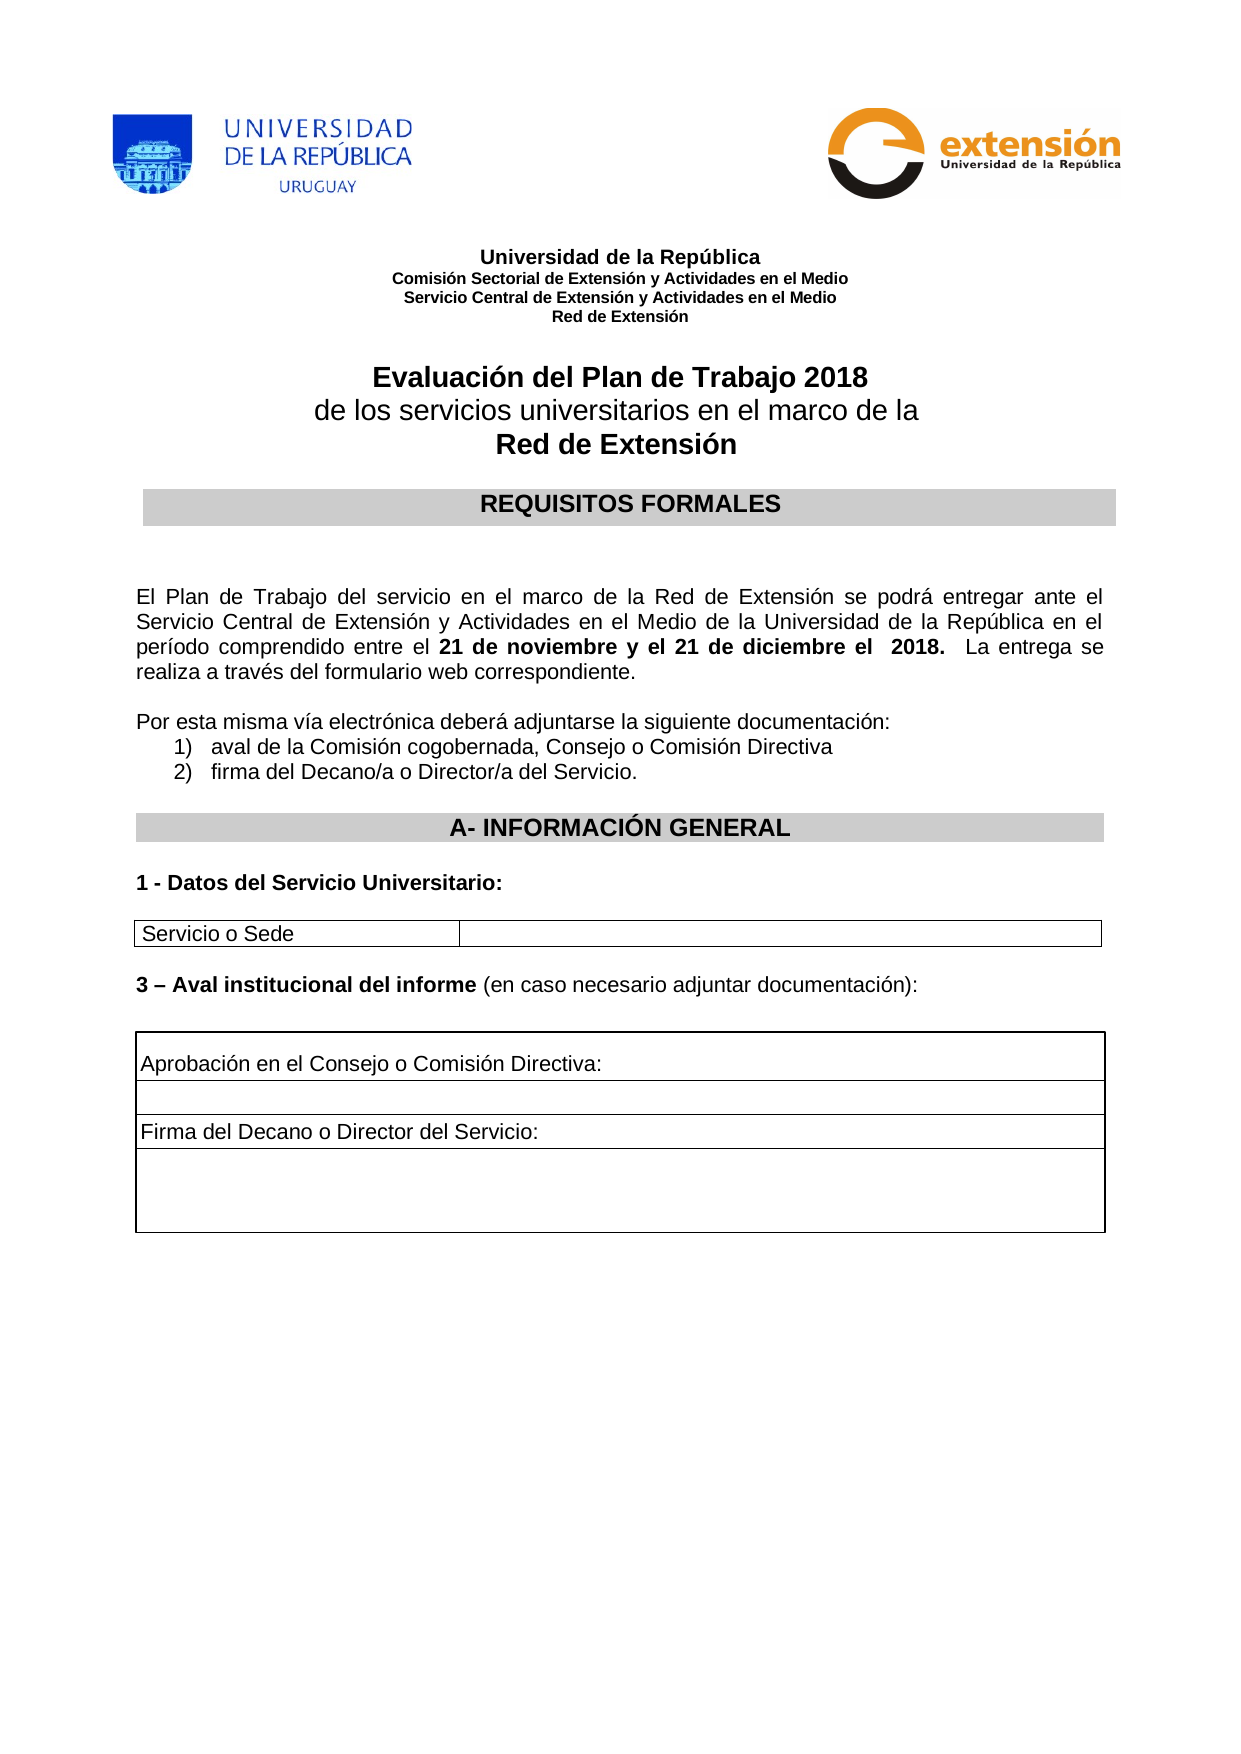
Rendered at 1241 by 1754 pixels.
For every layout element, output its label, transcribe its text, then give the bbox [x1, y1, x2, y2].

text Comisión Sectorial de Extensión y Actividades en el Medio [136, 269, 1104, 288]
table_header [460, 921, 1101, 946]
subtitle Evaluación del Plan de Trabajo 2018 [136, 359, 1104, 393]
text Aprobación en el Consejo o Comisión Directiva: [137, 1047, 1104, 1080]
subtitle de los servicios universitarios en el marco de la [136, 393, 1104, 427]
list firma del Decano/a o Director/a del Servicio. [173, 759, 1104, 784]
picture [112, 114, 412, 194]
table_header REQUISITOS FORMALES [143, 489, 1116, 526]
text Servicio Central de Extensión y Actividades en el Medio [136, 288, 1104, 307]
subtitle A- INFORMACIÓN GENERAL [136, 813, 1104, 842]
text Firma del Decano o Director del Servicio: [137, 1115, 1104, 1148]
table_header Servicio o Sede [135, 921, 459, 946]
subtitle Red de Extensión [136, 427, 1104, 460]
picture [828, 108, 1121, 199]
text Por esta misma vía electrónica deberá adjuntarse la siguiente documentación: [136, 709, 1104, 734]
title Universidad de la República [136, 245, 1104, 269]
text 1 - Datos del Servicio Universitario: [136, 869, 1104, 894]
text Red de Extensión [136, 307, 1104, 326]
text 3 – Aval institucional del informe (en caso necesario adjuntar documentación): [136, 972, 1104, 997]
text El Plan de Trabajo del servicio en el marco de la Red de Extensión se podrá entregar ante el Servicio Central de Extensión y Actividades en el Medio de la Universidad de la República en el período comprendido entre el 21 de noviembre y el 21 de diciembre el 2018. La entrega se realiza a través del formulario web correspondiente. [136, 584, 1104, 684]
list aval de la Comisión cogobernada, Consejo o Comisión Directiva [173, 734, 1104, 759]
